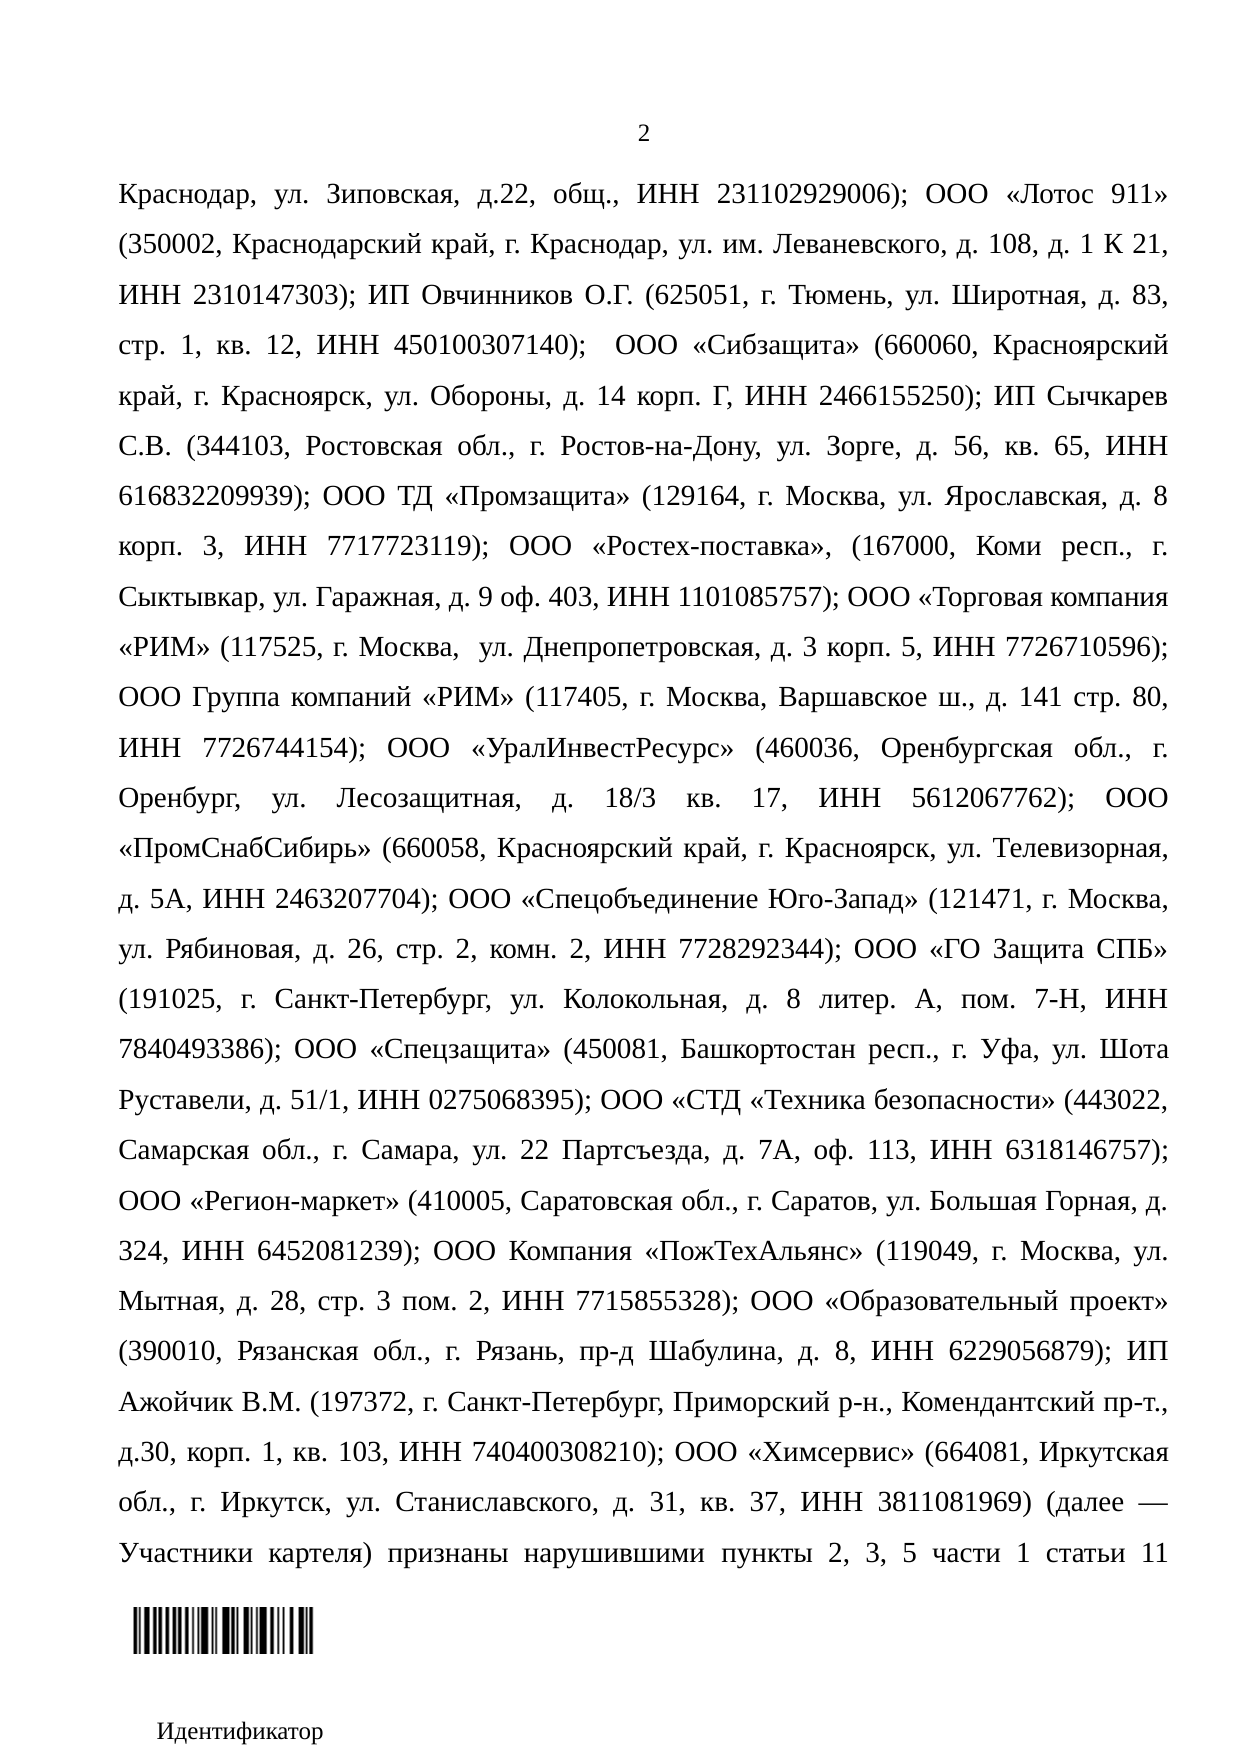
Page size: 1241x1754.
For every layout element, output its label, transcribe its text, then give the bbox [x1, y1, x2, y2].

picture [118, 1607, 331, 1654]
text Краснодар, ул. Зиповская, д.22, общ., ИНН 231102929006); ООО «Лотос 911» (350002, Краснодарский край, г. Краснодар, ул. им. Леваневского, д. 108, д. 1 К 21, ИНН 2310147303); ИП Овчинников О.Г. (625051, г. Тюмень, ул. Широтная, д. 83, стр. 1, кв. 12, ИНН 450100307140); ООО «Сибзащита» (660060, Красноярский край, г. Красноярск, ул. Обороны, д. 14 корп. Г, ИНН 2466155250); ИП Сычкарев С.В. (344103, Ростовская обл., г. Ростов-на-Дону, ул. Зорге, д. 56, кв. 65, ИНН 616832209939); ООО ТД «Промзащита» (129164, г. Москва, ул. Ярославская, д. 8 корп. 3, ИНН 7717723119); ООО «Ростех-поставка», (167000, Коми респ., г. Сыктывкар, ул. Гаражная, д. 9 оф. 403, ИНН 1101085757); ООО «Торговая компания «РИМ» (117525, г. Москва, ул. Днепропетровская, д. 3 корп. 5, ИНН 7726710596); ООО Группа компаний «РИМ» (117405, г. Москва, Варшавское ш., д. 141 стр. 80, ИНН 7726744154); ООО «УралИнвестРесурс» (460036, Оренбургская обл., г. Оренбург, ул. Лесозащитная, д. 18/3 кв. 17, ИНН 5612067762); ООО «ПромСнабСибирь» (660058, Красноярский край, г. Красноярск, ул. Телевизорная, д. 5А, ИНН 2463207704); ООО «Спецобъединение Юго-Запад» (121471, г. Москва, ул. Рябиновая, д. 26, стр. 2, комн. 2, ИНН 7728292344); ООО «ГО Защита СПБ» (191025, г. Санкт-Петербург, ул. Колокольная, д. 8 литер. А, пом. 7-Н, ИНН 7840493386); ООО «Спецзащита» (450081, Башкортостан респ., г. Уфа, ул. Шота Руставели, д. 51/1, ИНН 0275068395); ООО «СТД «Техника безопасности» (443022, Самарская обл., г. Самара, ул. 22 Партсъезда, д. 7А, оф. 113, ИНН 6318146757); ООО «Регион-маркет» (410005, Саратовская обл., г. Саратов, ул. Большая Горная, д. 324, ИНН 6452081239); ООО Компания «ПожТехАльянс» (119049, г. Москва, ул. Мытная, д. 28, стр. 3 пом. 2, ИНН 7715855328); ООО «Образовательный проект» (390010, Рязанская обл., г. Рязань, пр-д Шабулина, д. 8, ИНН 6229056879); ИП Ажойчик В.М. (197372, г. Санкт-Петербург, Приморский р-н., Комендантский пр-т., д.30, корп. 1, кв. 103, ИНН 740400308210); ООО «Химсервис» (664081, Иркутская обл., г. Иркутск, ул. Станиславского, д. 31, кв. 37, ИНН 3811081969) (далее — Участники картеля) признаны нарушившими пункты 2, 3, 5 части 1 статьи 11 [118, 176, 1170, 1568]
